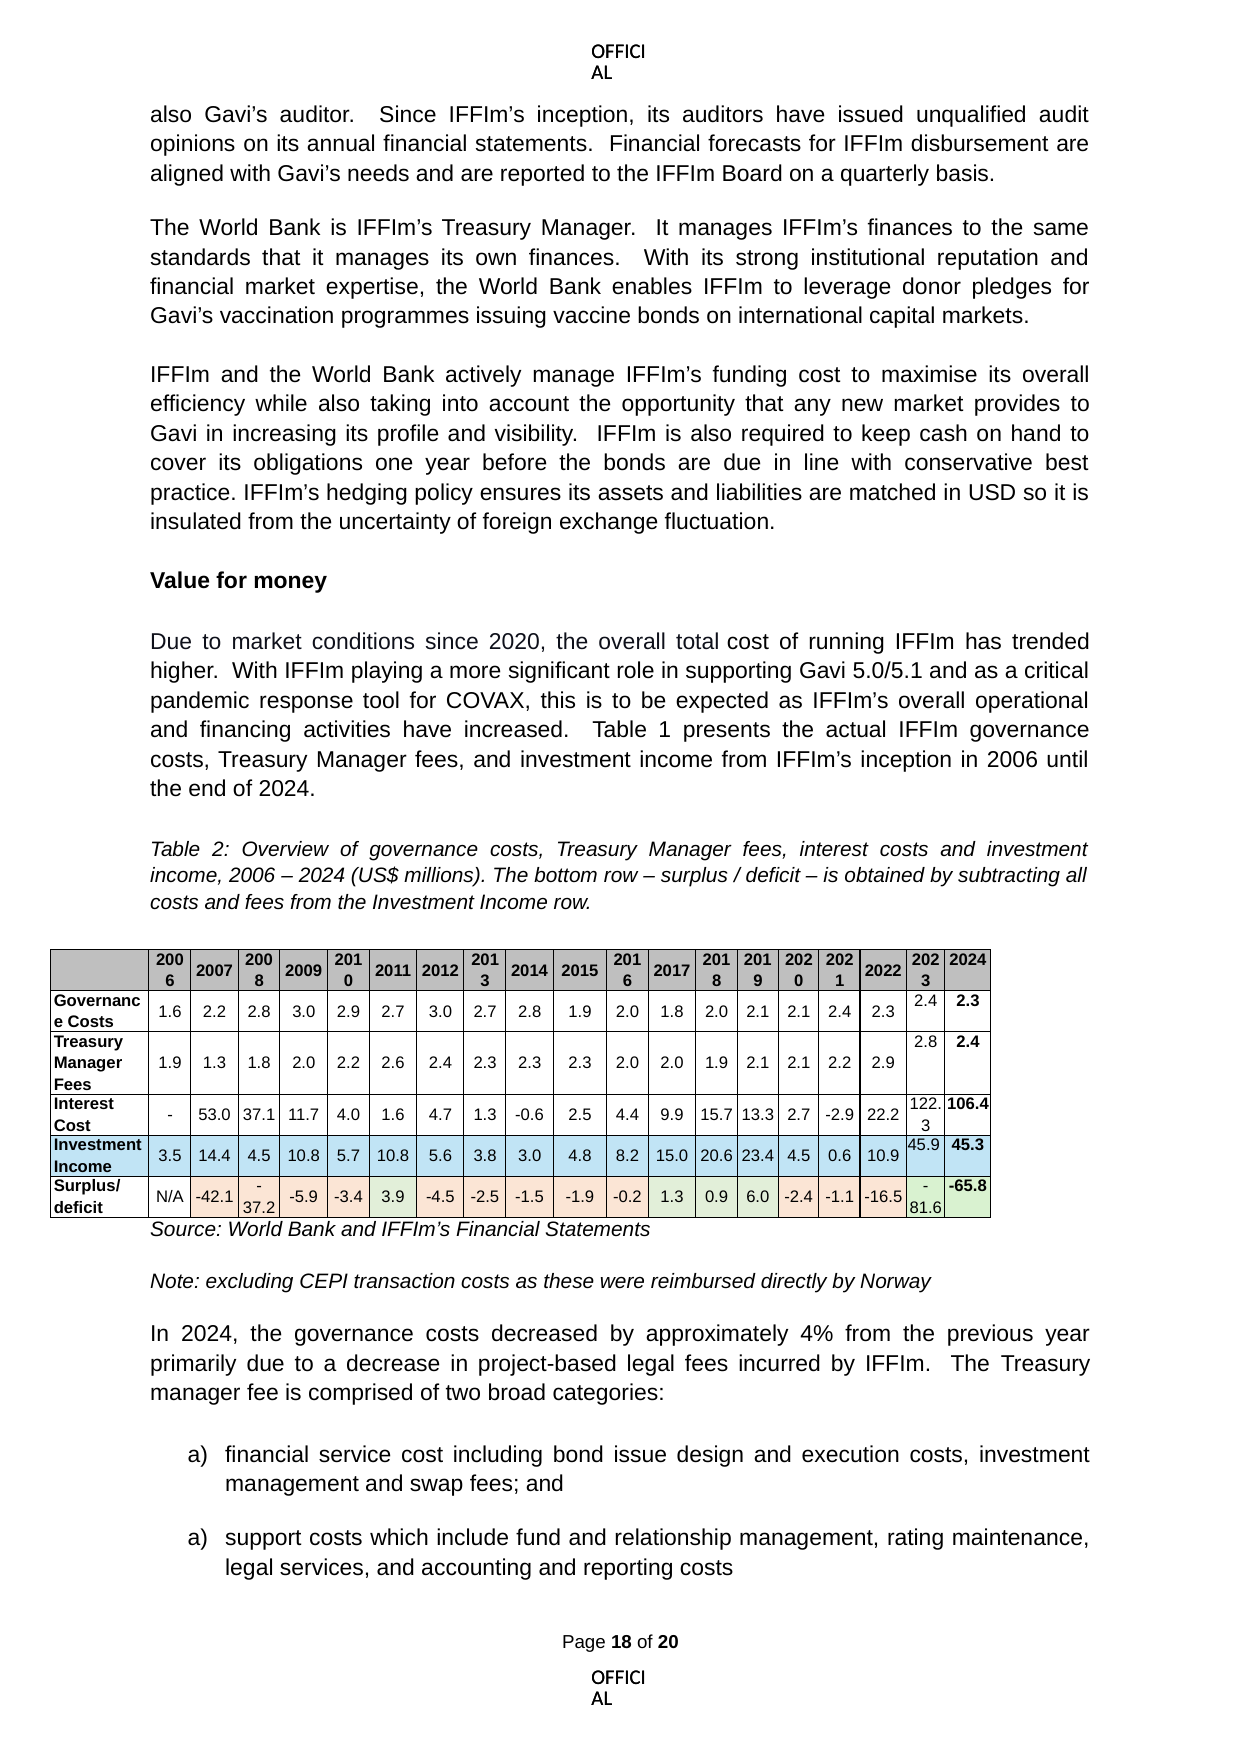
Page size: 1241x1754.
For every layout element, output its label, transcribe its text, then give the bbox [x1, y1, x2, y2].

text Note: excluding CEPI transaction costs as these were reimbursed directly by Norway [150, 1269, 1090, 1293]
table_header 2010 [328, 950, 369, 990]
table_cell 4.8 [554, 1136, 606, 1176]
table_cell 2.1 [738, 991, 778, 1031]
table_cell 2.0 [696, 991, 737, 1031]
text The World Bank is IFFIm’s Treasury Manager. It manages IFFIm’s finances to the same standards that it manages its own finances. With its strong institutional reputation and financial market expertise, the World Bank enables IFFIm to leverage donor pledges for Gavi’s vaccination programmes issuing vaccine bonds on international capital markets. [150, 215, 1090, 328]
table_header 2015 [554, 950, 606, 990]
table_header 2019 [738, 950, 778, 990]
table_cell 5.6 [417, 1136, 463, 1176]
table_cell -0.2 [607, 1177, 648, 1217]
table_cell -1.1 [819, 1177, 859, 1217]
table_cell 2.8 [506, 991, 553, 1031]
table_cell Investment Income [51, 1136, 148, 1176]
table_cell 2.3 [945, 991, 990, 1031]
table_cell 2.3 [506, 1032, 553, 1094]
table_cell Interest Cost [51, 1095, 148, 1135]
table_header 2024 [945, 950, 990, 990]
text IFFIm and the World Bank actively manage IFFIm’s funding cost to maximise its overall efficiency while also taking into account the opportunity that any new market provides to Gavi in increasing its profile and visibility. IFFIm is also required to keep cash on hand to cover its obligations one year before the bonds are due in line with conservative best practice. IFFIm’s hedging policy ensures its assets and liabilities are matched in USD so it is insulated from the uncertainty of foreign exchange fluctuation. [150, 362, 1090, 534]
table_cell 2.6 [370, 1032, 416, 1094]
table_header 2016 [607, 950, 648, 990]
table_cell 1.9 [554, 991, 606, 1031]
table_header 2013 [464, 950, 505, 990]
table_cell 1.9 [696, 1032, 737, 1094]
table_cell 11.7 [280, 1095, 327, 1135]
table_cell 15.7 [696, 1095, 737, 1135]
table_cell 15.0 [649, 1136, 695, 1176]
table_cell N/A [149, 1177, 190, 1217]
table_cell 1.8 [649, 991, 695, 1031]
table_cell 1.3 [649, 1177, 695, 1217]
table_cell 2.2 [328, 1032, 369, 1094]
table_header 2007 [191, 950, 238, 990]
table_cell 1.3 [191, 1032, 238, 1094]
table_cell 2.4 [945, 1032, 990, 1094]
table_cell -2.4 [779, 1177, 818, 1217]
table_cell 45.3 [945, 1136, 990, 1176]
table_cell 2.1 [779, 1032, 818, 1094]
table_header 2011 [370, 950, 416, 990]
table_cell 2.2 [819, 1032, 859, 1094]
table_cell 1.3 [464, 1095, 505, 1135]
table_header 2012 [417, 950, 463, 990]
table_cell 2.3 [554, 1032, 606, 1094]
table_cell 4.5 [779, 1136, 818, 1176]
text Source: World Bank and IFFIm’s Financial Statements [150, 1218, 1090, 1241]
table_cell 2.2 [191, 991, 238, 1031]
table_cell -1.9 [554, 1177, 606, 1217]
table_header [51, 950, 148, 990]
table_cell 122.3 [907, 1095, 944, 1135]
table_cell 2.1 [738, 1032, 778, 1094]
table_cell 106.4 [945, 1095, 990, 1135]
table_cell Surplus/ deficit [51, 1177, 148, 1217]
list financial service cost including bond issue design and execution costs, investment management and swap fees; and [187, 1441, 1090, 1496]
table_cell 2.8 [239, 991, 279, 1031]
table_cell 2.0 [607, 1032, 648, 1094]
table_cell 2.8 [907, 1032, 944, 1094]
list support costs which include fund and relationship management, rating maintenance, legal services, and accounting and reporting costs [187, 1525, 1090, 1580]
table_header 2006 [149, 950, 190, 990]
table_header 2022 [861, 950, 906, 990]
table_cell 2.3 [464, 1032, 505, 1094]
table_cell Governance Costs [51, 991, 148, 1031]
table_cell 4.5 [239, 1136, 279, 1176]
text In 2024, the governance costs decreased by approximately 4% from the previous year primarily due to a decrease in project-based legal fees incurred by IFFIm. The Treasury manager fee is comprised of two broad categories: [150, 1321, 1090, 1406]
table_cell -4.5 [417, 1177, 463, 1217]
table_cell 2.0 [649, 1032, 695, 1094]
table_cell 0.9 [696, 1177, 737, 1217]
text also Gavi’s auditor. Since IFFIm’s inception, its auditors have issued unqualified audit opinions on its annual financial statements. Financial forecasts for IFFIm disbursement are aligned with Gavi’s needs and are reported to the IFFIm Board on a quarterly basis. [150, 102, 1090, 186]
table_cell 4.7 [417, 1095, 463, 1135]
table_cell 53.0 [191, 1095, 238, 1135]
table_cell 8.2 [607, 1136, 648, 1176]
table_header 2021 [819, 950, 859, 990]
table_cell -42.1 [191, 1177, 238, 1217]
table_cell 2.0 [607, 991, 648, 1031]
table_header 2017 [649, 950, 695, 990]
table_cell 20.6 [696, 1136, 737, 1176]
table_cell -2.9 [819, 1095, 859, 1135]
table_header 2014 [506, 950, 553, 990]
table_header 2018 [696, 950, 737, 990]
table_cell 3.0 [506, 1136, 553, 1176]
table_cell 3.9 [370, 1177, 416, 1217]
table_cell -81.6 [907, 1177, 944, 1217]
table_cell -37.2 [239, 1177, 279, 1217]
table_cell -1.5 [506, 1177, 553, 1217]
table_cell -0.6 [506, 1095, 553, 1135]
table_cell 1.6 [149, 991, 190, 1031]
table_cell 2.7 [779, 1095, 818, 1135]
table_cell 2.4 [907, 991, 944, 1031]
table_cell 3.0 [417, 991, 463, 1031]
table_cell 9.9 [649, 1095, 695, 1135]
table_cell 2.4 [819, 991, 859, 1031]
table_header 2023 [907, 950, 944, 990]
table_cell 1.8 [239, 1032, 279, 1094]
table_cell 22.2 [861, 1095, 906, 1135]
table_cell 2.0 [280, 1032, 327, 1094]
table_header 2020 [779, 950, 818, 990]
table_cell 2.5 [554, 1095, 606, 1135]
table_cell 4.0 [328, 1095, 369, 1135]
table_cell 5.7 [328, 1136, 369, 1176]
table_cell 23.4 [738, 1136, 778, 1176]
table_cell - [149, 1095, 190, 1135]
table_header 2008 [239, 950, 279, 990]
table_cell 13.3 [738, 1095, 778, 1135]
table_cell -3.4 [328, 1177, 369, 1217]
table_cell 10.9 [861, 1136, 906, 1176]
table_cell 14.4 [191, 1136, 238, 1176]
table_cell 2.1 [779, 991, 818, 1031]
table_cell 2.3 [861, 991, 906, 1031]
table_cell 2.7 [370, 991, 416, 1031]
table_cell 1.6 [370, 1095, 416, 1135]
table_cell 6.0 [738, 1177, 778, 1217]
table_cell Treasury Manager Fees [51, 1032, 148, 1094]
table_cell -65.8 [945, 1177, 990, 1217]
text Table 2: Overview of governance costs, Treasury Manager fees, interest costs and investment income, 2006 – 2024 (US$ millions). The bottom row – surplus / deficit – is obtained by subtracting all costs and fees from the Investment Income row. [150, 837, 1090, 914]
table_cell 1.9 [149, 1032, 190, 1094]
table_cell 4.4 [607, 1095, 648, 1135]
table_cell 37.1 [239, 1095, 279, 1135]
table_cell 0.6 [819, 1136, 859, 1176]
table_cell -5.9 [280, 1177, 327, 1217]
text Value for money [150, 567, 1090, 593]
table_cell 2.7 [464, 991, 505, 1031]
table_cell 3.5 [149, 1136, 190, 1176]
table_cell 45.9 [907, 1136, 944, 1176]
table_cell 3.8 [464, 1136, 505, 1176]
table_cell 10.8 [370, 1136, 416, 1176]
table_cell 2.4 [417, 1032, 463, 1094]
table_cell -16.5 [861, 1177, 906, 1217]
table_cell 3.0 [280, 991, 327, 1031]
table_cell 10.8 [280, 1136, 327, 1176]
table_header 2009 [280, 950, 327, 990]
table_cell -2.5 [464, 1177, 505, 1217]
table_cell 2.9 [861, 1032, 906, 1094]
text Due to market conditions since 2020, the overall total cost of running IFFIm has trended higher. With IFFIm playing a more significant role in supporting Gavi 5.0/5.1 and as a critical pandemic response tool for COVAX, this is to be expected as IFFIm’s overall operational and financing activities have increased. Table 1 presents the actual IFFIm governance costs, Treasury Manager fees, and investment income from IFFIm’s inception in 2006 until the end of 2024. [150, 629, 1090, 801]
table_cell 2.9 [328, 991, 369, 1031]
